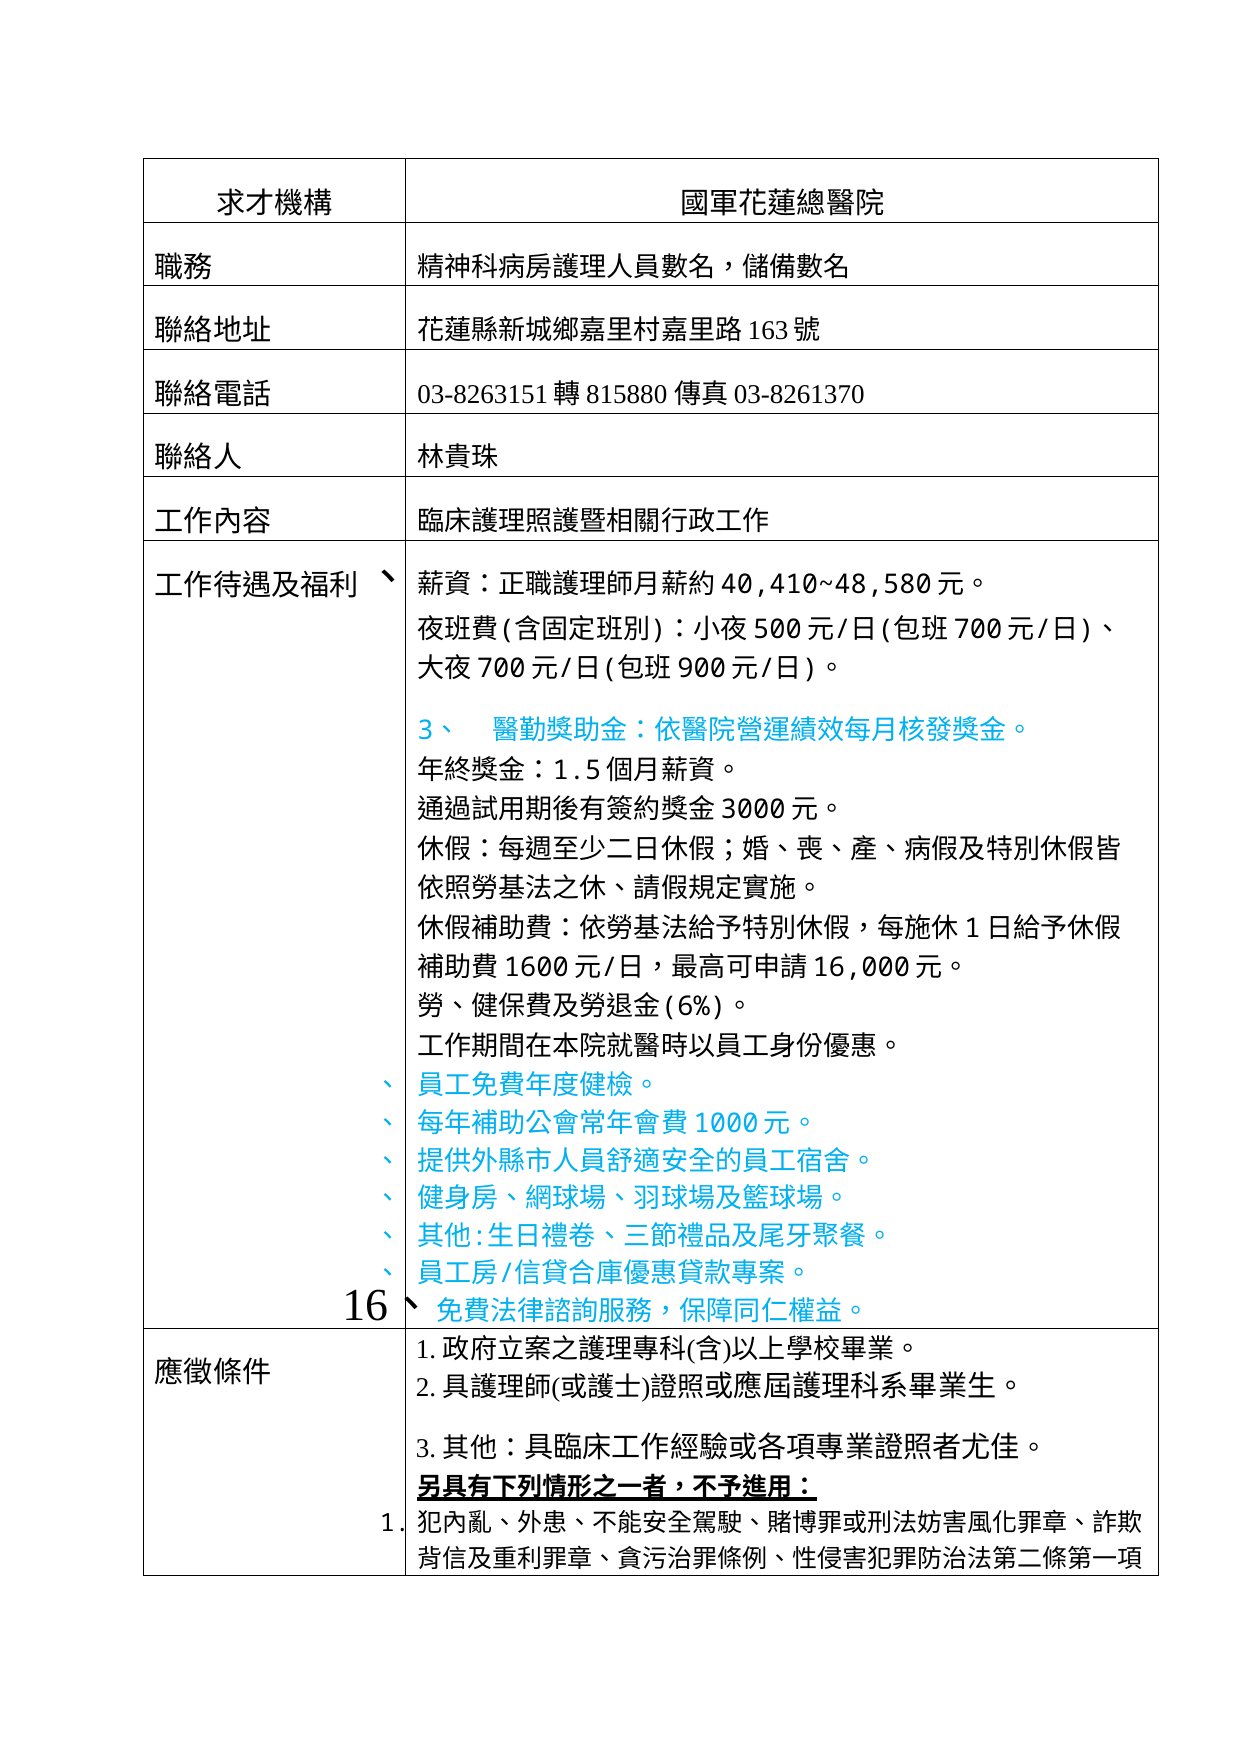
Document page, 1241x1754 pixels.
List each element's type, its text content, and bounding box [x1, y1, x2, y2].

table_cell 03-8263151轉815880 傳真03-8261370 [406, 350, 1158, 412]
table_cell 薪資：正職護理師月薪約40,410~48,580元。 夜班費(含固定班別)：小夜500元/日(包班700元/日)、大夜700元/日(包班900元/日)。 醫勤獎助金：依醫院營運績效每月核發獎金。 年終獎金：1.5個月薪資。 通過試用期後有簽約獎金3000元。 休假：每週至少二日休假；婚、喪、產、病假及特別休假皆依照勞基法之休、請假規定實施。 休假補助費：依勞基法給予特別休假，每施休1日給予休假補助費1600元/日，最高可申請16,000元。 勞、健保費及勞退金(6%)。 工作期間在本院就醫時以員工身份優惠。 員工免費年度健檢。 每年補助公會常年會費1000元。 提供外縣市人員舒適安全的員工宿舍。 健身房、網球場、羽球場及籃球場。 其他:生日禮卷、三節禮品及尾牙聚餐。 員工房/信貸合庫優惠貸款專案。 免費法律諮詢服務，保障同仁權益。 [406, 541, 1158, 1327]
table_cell 聯絡人 [144, 414, 405, 476]
table_header 求才機構 [144, 159, 405, 222]
table_cell 聯絡地址 [144, 286, 405, 349]
table_cell 林貴珠 [406, 414, 1158, 476]
table_cell 工作待遇及福利 [144, 541, 405, 1327]
table_cell 花蓮縣新城鄉嘉里村嘉里路163號 [406, 286, 1158, 349]
table_cell 應徵條件 [144, 1329, 405, 1575]
table_cell 聯絡電話 [144, 350, 405, 412]
table_cell 臨床護理照護暨相關行政工作 [406, 477, 1158, 539]
table_cell 職務 [144, 223, 405, 285]
table_cell 1. 政府立案之護理專科(含)以上學校畢業。 2. 具護理師(或護士)證照或應屆護理科系畢業生。 3. 其他：具臨床工作經驗或各項專業證照者尤佳。 另具有下列情形之一者，不予進用： 犯內亂、外患、不能安全駕駛、賭博罪或刑法妨害風化罪章、詐欺背信及重利罪章、貪污治罪條例、性侵害犯罪防治法第二條第一項所列之罪，經有罪判決、緩起訴處分確定或通緝有案尚未結案。 違反毒品危害防制條例，經有罪判決、緩起訴處分確定或受觀察、勒戒及強制戒治之裁定，或受行政裁罰確定。 受監護宣告及輔助宣告，尚未撤銷。 大陸地區人民經許可進入臺灣地區，非在臺灣地區設有戶籍滿二十年者或香港及澳門居民經許可進入臺灣地區，非在臺灣地區設有戶籍滿十年。 5．違反國籍法規定。 迴避進用規定： （一）進用單位主官、副主官，對於配偶與三親等以內血親、姻親及共同生活之家屬，不得在其單位進用。 （二）進用單位各級主管長官，對於配偶與三親等以內血親、姻親及共同生活之家屬，不得在其主管單位進用。 （一）有權核定(核轉)進用之主官、副主官，對於配偶與三親等以內血親、姻親及共同生活之家屬，不得在其核定進用單位進用。 [406, 1329, 1158, 1575]
table_cell 工作內容 [144, 477, 405, 539]
table_header 國軍花蓮總醫院 [406, 159, 1158, 222]
table_cell 精神科病房護理人員數名，儲備數名 [406, 223, 1158, 285]
